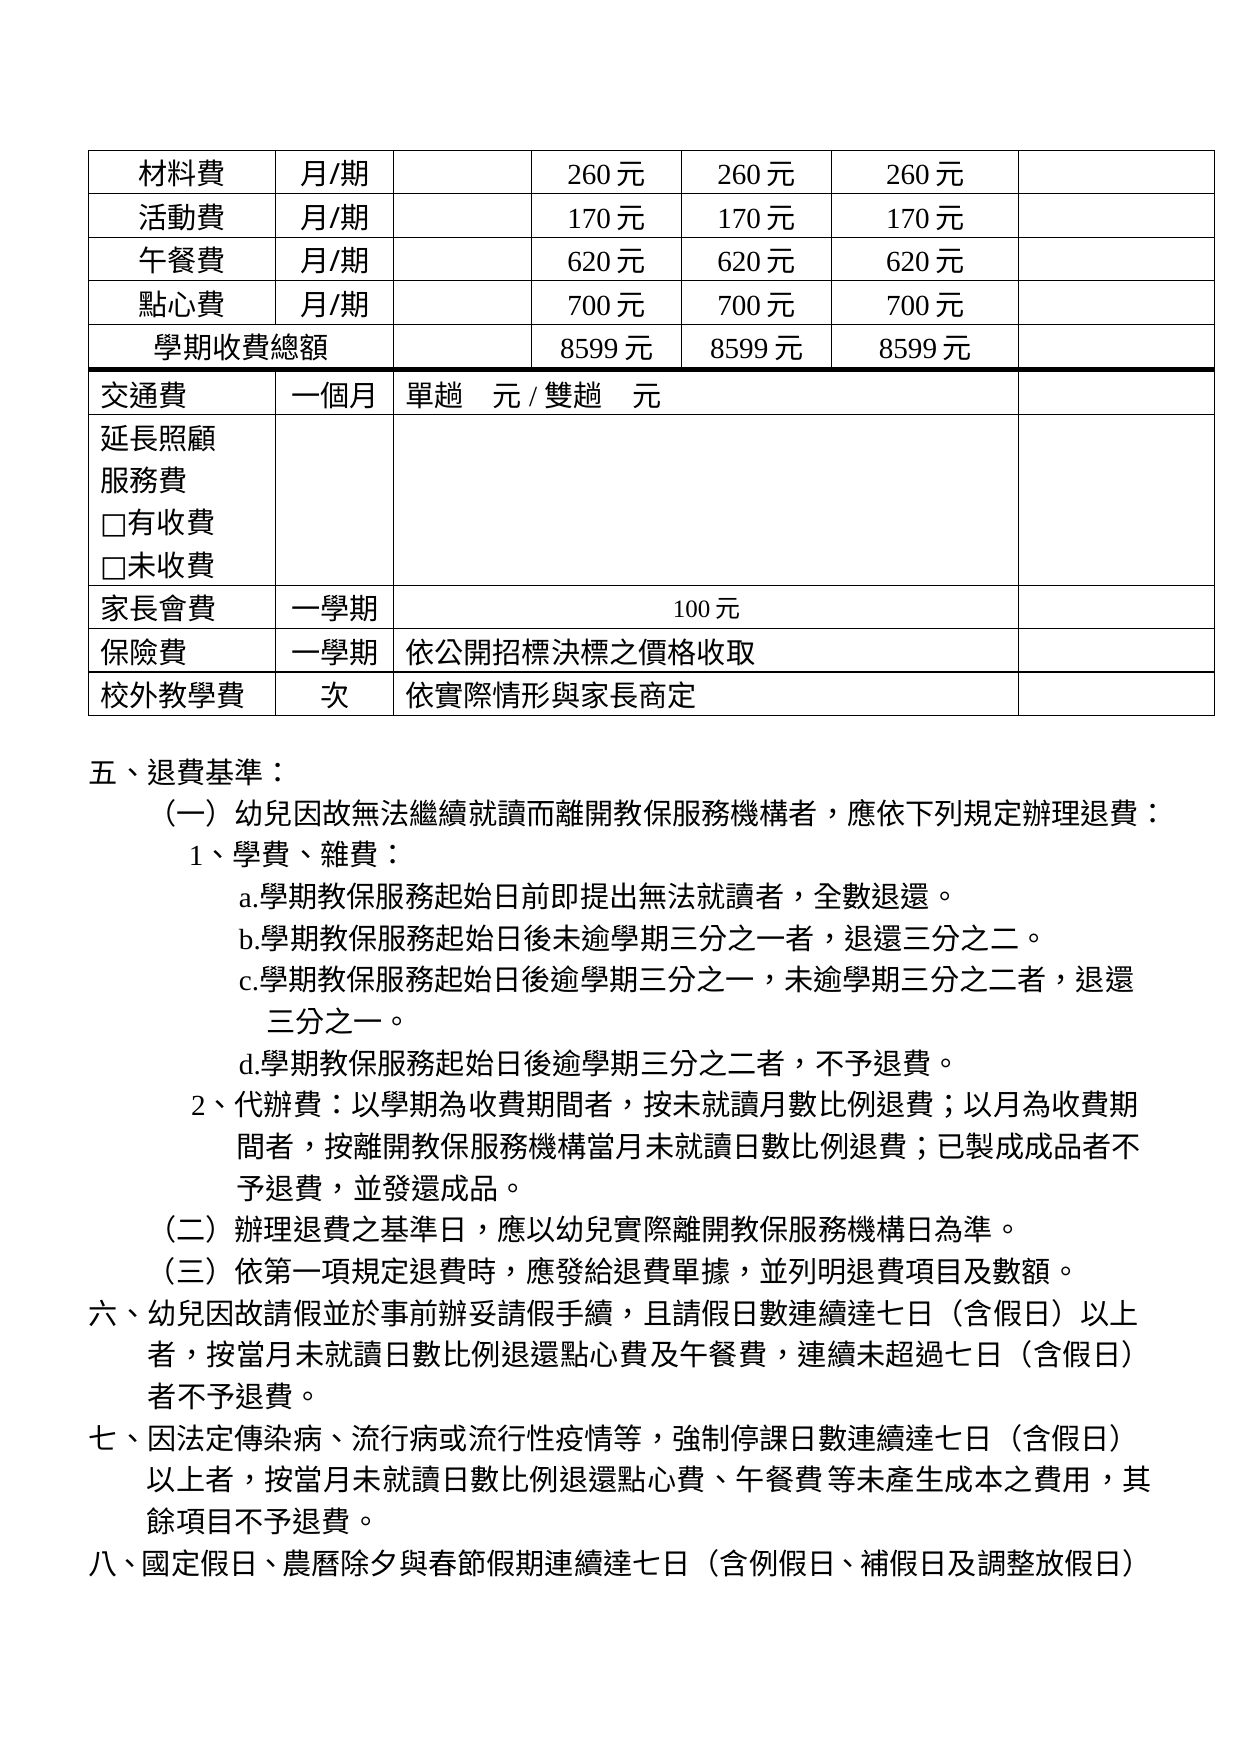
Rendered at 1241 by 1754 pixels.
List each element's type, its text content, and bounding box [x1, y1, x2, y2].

table_cell 交通費 [89, 372, 275, 414]
table_cell 點心費 [89, 281, 275, 323]
table_cell 依公開招標決標之價格收取 [394, 629, 1018, 671]
table_cell 月/期 [276, 281, 393, 323]
table_cell [394, 415, 1018, 585]
table_cell 8599元 [832, 325, 1018, 367]
table_cell [1019, 281, 1214, 323]
table_cell 學期收費總額 [89, 325, 393, 367]
table_cell 一學期 [276, 586, 393, 628]
text 七、因法定傳染病、流行病或流行性疫情等，強制停課日數連續達七日（含假日） [89, 1416, 1152, 1457]
table_cell 次 [276, 673, 393, 715]
text 以上者，按當月未就讀日數比例退還點心費、午餐費等未產生成本之費用，其餘項目不予退費。 [147, 1457, 1152, 1541]
table_cell 170元 [682, 194, 831, 237]
table_cell [1019, 325, 1214, 367]
table_cell [394, 238, 531, 280]
table_cell 月/期 [276, 238, 393, 280]
table_cell [1019, 415, 1214, 585]
table_cell [1019, 238, 1214, 280]
table_cell 單趟 元 / 雙趟 元 [394, 372, 1018, 414]
table_cell [394, 325, 531, 367]
table_cell [1019, 372, 1214, 414]
text 五、退費基準： [89, 753, 1152, 791]
table_cell [1019, 151, 1214, 193]
text 1、學費、雜費： [139, 832, 1152, 874]
table_cell 校外教學費 [89, 673, 275, 715]
table_cell 260元 [832, 151, 1018, 193]
text 間者，按離開教保服務機構當月未就讀日數比例退費；已製成成品者不予退費，並發還成品。 [236, 1124, 1152, 1207]
table_cell 8599元 [532, 325, 681, 367]
table_cell 700元 [682, 281, 831, 323]
table_cell 620元 [682, 238, 831, 280]
table_cell 保險費 [89, 629, 275, 671]
table_cell 700元 [532, 281, 681, 323]
text c.學期教保服務起始日後逾學期三分之一，未逾學期三分之二者，退還三分之一。 [239, 957, 1152, 1041]
table_cell [394, 281, 531, 323]
table_cell 一個月 [276, 372, 393, 414]
table_cell 延長照顧 服務費 □有收費 □未收費 [89, 415, 275, 585]
table_cell 100元 [394, 586, 1018, 628]
table_cell 260元 [532, 151, 681, 193]
text 2、代辦費：以學期為收費期間者，按未就讀月數比例退費；以月為收費期 [89, 1082, 1152, 1124]
table_cell 午餐費 [89, 238, 275, 280]
table_cell 170元 [832, 194, 1018, 237]
table_cell [394, 194, 531, 237]
table_cell [1019, 673, 1214, 715]
table_cell 材料費 [89, 151, 275, 193]
table_cell [394, 151, 531, 193]
table_cell 月/期 [276, 151, 393, 193]
text 八、國定假日、農曆除夕與春節假期連續達七日（含例假日、補假日及調整放假日）以上，點心費、午餐費代辦項目，按當月未就讀日數比例採事前扣除方式辦理。但辦理補課之調整放假日不予退費。 [89, 1541, 1152, 1582]
table_cell 700元 [832, 281, 1018, 323]
table_cell 家長會費 [89, 586, 275, 628]
table_cell [1019, 194, 1214, 237]
text 者，按當月未就讀日數比例退還點心費及午餐費，連續未超過七日（含假日）者不予退費。 [148, 1332, 1152, 1416]
text （二）辦理退費之基準日，應以幼兒實際離開教保服務機構日為準。 [89, 1207, 1152, 1249]
text a.學期教保服務起始日前即提出無法就讀者，全數退還。 [189, 874, 1152, 916]
text （三）依第一項規定退費時，應發給退費單據，並列明退費項目及數額。 [147, 1249, 1152, 1291]
table_cell 170元 [532, 194, 681, 237]
table_cell 活動費 [89, 194, 275, 237]
table_cell [1019, 586, 1214, 628]
table_cell [1019, 629, 1214, 671]
table_cell 8599元 [682, 325, 831, 367]
table_cell 依實際情形與家長商定 [394, 673, 1018, 715]
table_cell 620元 [832, 238, 1018, 280]
table_cell 620元 [532, 238, 681, 280]
text d.學期教保服務起始日後逾學期三分之二者，不予退費。 [189, 1041, 1152, 1082]
table_cell [276, 415, 393, 585]
table_cell 一學期 [276, 629, 393, 671]
table_cell 月/期 [276, 194, 393, 237]
text （一）幼兒因故無法繼續就讀而離開教保服務機構者，應依下列規定辦理退費： [89, 791, 1152, 832]
text 六、幼兒因故請假並於事前辦妥請假手續，且請假日數連續達七日（含假日）以上 [89, 1291, 1152, 1332]
table_cell 260元 [682, 151, 831, 193]
text b.學期教保服務起始日後未逾學期三分之一者，退還三分之二。 [189, 916, 1152, 957]
